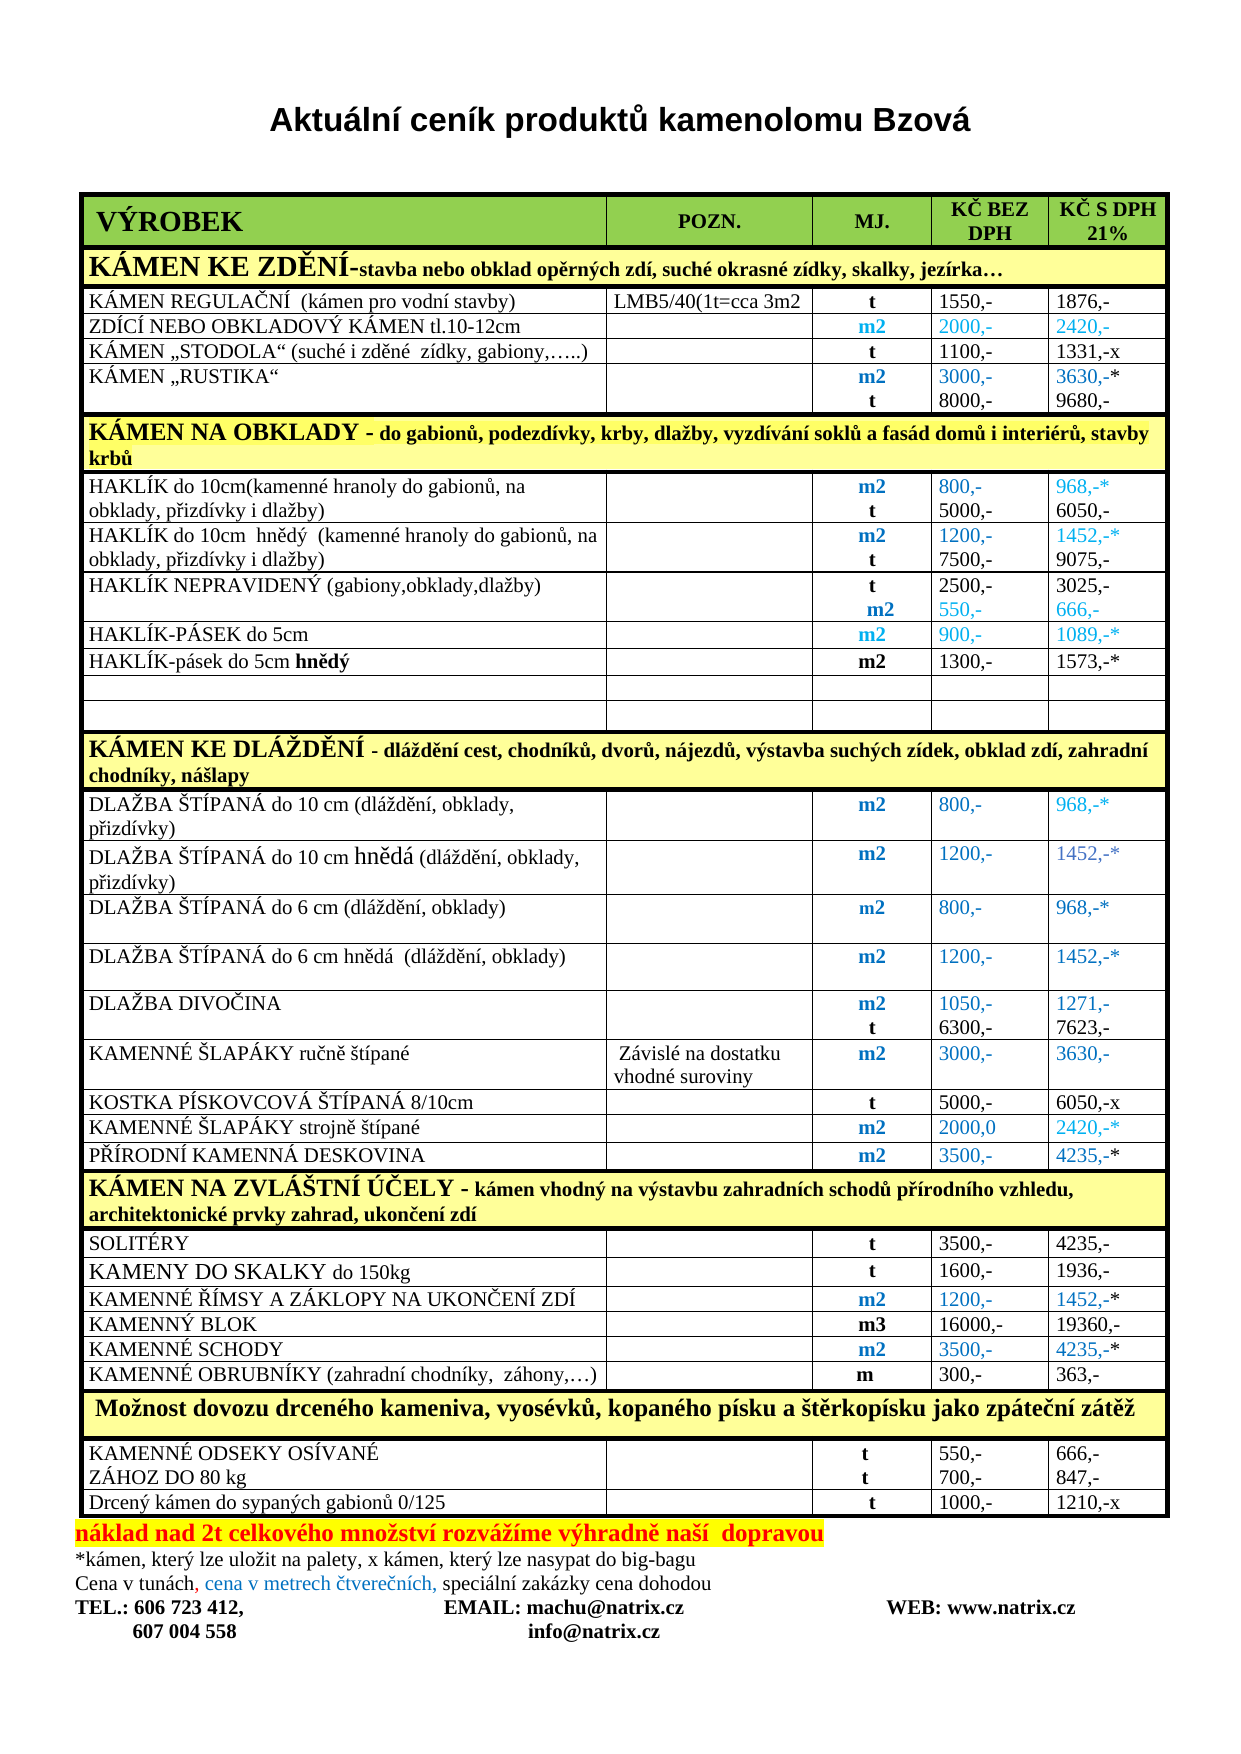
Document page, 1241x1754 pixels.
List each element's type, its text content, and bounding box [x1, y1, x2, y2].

table_cell [607, 339, 812, 363]
text *kámen, který lze uložit na palety, x kámen, který lze nasypat do big-bagu [75, 1547, 1165, 1571]
table_cell 1452,-* 9075,- [1049, 523, 1165, 571]
table_cell [607, 1441, 812, 1489]
table_cell 4235,- [1049, 1231, 1165, 1257]
table_cell KAMENNÉ ŠLAPÁKY ručně štípané [84, 1040, 606, 1088]
table_cell ZDÍCÍ NEBO OBKLADOVÝ KÁMEN tl.10-12cm [84, 314, 606, 338]
table_cell 900,- [932, 622, 1048, 648]
text 607 004 558 info@natrix.cz [75, 1619, 1165, 1643]
table_header KČ S DPH 21% [1049, 197, 1165, 245]
table_cell m2 [813, 792, 931, 840]
table_cell 1936,- [1049, 1258, 1165, 1286]
table_cell [607, 1490, 812, 1514]
table_cell m2 [813, 314, 931, 338]
table_cell 3500,- [932, 1337, 1048, 1361]
table_cell [813, 701, 931, 729]
table_cell [84, 701, 606, 729]
table_cell m2 [813, 1040, 931, 1088]
table_cell 19360,- [1049, 1312, 1165, 1336]
text náklad nad 2t celkového množství rozvážíme výhradně naší dopravou [75, 173, 1165, 1547]
table_cell t [813, 1490, 931, 1514]
table_cell 666,- 847,- [1049, 1441, 1165, 1489]
table_cell 2420,- [1049, 314, 1165, 338]
table_cell Závislé na dostatku vhodné suroviny [607, 1040, 812, 1088]
table_cell 1331,-x [1049, 339, 1165, 363]
table_cell 1210,-x [1049, 1490, 1165, 1514]
table_cell [932, 676, 1048, 700]
table_cell m3 [813, 1312, 931, 1336]
table_cell SOLITÉRY [84, 1231, 606, 1257]
table_cell KOSTKA PÍSKOVCOVÁ ŠTÍPANÁ 8/10cm [84, 1090, 606, 1114]
table_cell DLAŽBA DIVOČINA [84, 991, 606, 1039]
table_cell 2420,-* [1049, 1115, 1165, 1142]
table_cell 1200,- [932, 944, 1048, 990]
table_cell KÁMEN KE DLÁŽDĚNÍ - dláždění cest, chodníků, dvorů, nájezdů, výstavba suchých zídek, obklad zdí, zahradní chodníky, nášlapy [84, 734, 1165, 787]
table_cell [607, 1287, 812, 1311]
table_cell 968,-* [1049, 792, 1165, 840]
table_cell m2 t [813, 991, 931, 1039]
table_cell m2 [813, 622, 931, 648]
table_cell 1200,- [932, 841, 1048, 894]
table_cell m2 [813, 944, 931, 990]
table_cell 3000,- 8000,- [932, 364, 1048, 412]
table_cell [607, 1312, 812, 1336]
table_cell KÁMEN NA ZVLÁŠTNÍ ÚČELY - kámen vhodný na výstavbu zahradních schodů přírodního vzhledu, architektonické prvky zahrad, ukončení zdí [84, 1173, 1165, 1226]
table_cell [607, 474, 812, 522]
table_cell 800,- [932, 792, 1048, 840]
table_cell 1100,- [932, 339, 1048, 363]
table_cell 6050,-x [1049, 1090, 1165, 1114]
table_cell [607, 792, 812, 840]
table_cell m2 [813, 841, 931, 894]
table_cell KAMENNÉ SCHODY [84, 1337, 606, 1361]
table_cell KAMENNÝ BLOK [84, 1312, 606, 1336]
table_cell 2000,0 [932, 1115, 1048, 1142]
table_cell 1573,-* [1049, 649, 1165, 675]
table_cell 1000,- [932, 1490, 1048, 1514]
table_cell 3000,- [932, 1040, 1048, 1088]
table_cell t [813, 1231, 931, 1257]
table_cell [607, 944, 812, 990]
table_cell m2 [813, 1287, 931, 1311]
table_cell HAKLÍK-pásek do 5cm hnědý [84, 649, 606, 675]
table_cell t [813, 339, 931, 363]
table_cell KÁMEN „STODOLA“ (suché i zděné zídky, gabiony,…..) [84, 339, 606, 363]
table_cell 3025,- 666,- [1049, 573, 1165, 621]
table_header MJ. [813, 197, 931, 245]
table_cell 968,-* 6050,- [1049, 474, 1165, 522]
table_cell [813, 676, 931, 700]
table_cell [607, 1362, 812, 1388]
table_header KČ BEZ DPH [932, 197, 1048, 245]
table_cell [607, 1143, 812, 1168]
table_cell m2 [813, 1337, 931, 1361]
table_cell KAMENNÉ ODSEKY OSÍVANÉ ZÁHOZ DO 80 kg [84, 1441, 606, 1489]
table_header VÝROBEK [84, 197, 606, 245]
table_cell HAKLÍK-PÁSEK do 5cm [84, 622, 606, 648]
table_cell [607, 676, 812, 700]
table_cell m2 [813, 895, 931, 943]
text TEL.: 606 723 412, EMAIL: machu@natrix.cz WEB: www.natrix.cz [75, 1595, 1165, 1619]
table_cell 16000,- [932, 1312, 1048, 1336]
table_cell [607, 649, 812, 675]
table_cell 1876,- [1049, 289, 1165, 313]
table_cell 550,- 700,- [932, 1441, 1048, 1489]
table_cell m [813, 1362, 931, 1388]
table_cell [607, 895, 812, 943]
table_cell 1271,- 7623,- [1049, 991, 1165, 1039]
table_cell 1600,- [932, 1258, 1048, 1286]
table_cell [607, 573, 812, 621]
table_cell 2000,- [932, 314, 1048, 338]
table_cell 1300,- [932, 649, 1048, 675]
table_cell 1452,-* [1049, 1287, 1165, 1311]
table_cell 1550,- [932, 289, 1048, 313]
table_cell 3500,- [932, 1231, 1048, 1257]
table_cell 1452,-* [1049, 841, 1165, 894]
table_cell LMB5/40(1t=cca 3m2 [607, 289, 812, 313]
table_cell KÁMEN „RUSTIKA“ [84, 364, 606, 412]
table_cell m2 t [813, 474, 931, 522]
table_cell KAMENNÉ ŠLAPÁKY strojně štípané [84, 1115, 606, 1142]
table_cell [607, 1090, 812, 1114]
table_header POZN. [607, 197, 812, 245]
table_cell m2 [813, 1143, 931, 1168]
table_cell [607, 314, 812, 338]
table_cell Možnost dovozu drceného kameniva, vyosévků, kopaného písku a štěrkopísku jako zpáteční zátěž [84, 1393, 1165, 1436]
table_cell m2 [813, 1115, 931, 1142]
table_cell 1200,- 7500,- [932, 523, 1048, 571]
table_cell 3630,- [1049, 1040, 1165, 1088]
table_cell 1089,-* [1049, 622, 1165, 648]
table_cell [607, 523, 812, 571]
text Cena v tunách, cena v metrech čtverečních, speciální zakázky cena dohodou [75, 1571, 1165, 1595]
table_cell 4235,-* [1049, 1337, 1165, 1361]
table_cell 3630,-* 9680,- [1049, 364, 1165, 412]
table_cell DLAŽBA ŠTÍPANÁ do 6 cm hnědá (dláždění, obklady) [84, 944, 606, 990]
table_cell t [813, 1090, 931, 1114]
table_cell [607, 1337, 812, 1361]
table_cell HAKLÍK do 10cm(kamenné hranoly do gabionů, na obklady, přizdívky i dlažby) [84, 474, 606, 522]
table_cell 3500,- [932, 1143, 1048, 1168]
table_cell KAMENY DO SKALKY do 150kg [84, 1258, 606, 1286]
table_cell t t [813, 1441, 931, 1489]
table_cell HAKLÍK NEPRAVIDENÝ (gabiony,obklady,dlažby) [84, 573, 606, 621]
table_cell [607, 1258, 812, 1286]
table_cell 800,- 5000,- [932, 474, 1048, 522]
table_cell [932, 701, 1048, 729]
table_cell t m2 [813, 573, 931, 621]
table_cell [607, 364, 812, 412]
table_cell [1049, 701, 1165, 729]
table_cell PŘÍRODNÍ KAMENNÁ DESKOVINA [84, 1143, 606, 1168]
table_cell [607, 701, 812, 729]
table_cell 4235,-* [1049, 1143, 1165, 1168]
table_cell [607, 1231, 812, 1257]
table_cell t [813, 289, 931, 313]
table_cell [607, 841, 812, 894]
table_cell [607, 622, 812, 648]
table_cell 800,- [932, 895, 1048, 943]
table_cell 5000,- [932, 1090, 1048, 1114]
table_cell m2 t [813, 523, 931, 571]
table_cell DLAŽBA ŠTÍPANÁ do 6 cm (dláždění, obklady) [84, 895, 606, 943]
table_cell Drcený kámen do sypaných gabionů 0/125 [84, 1490, 606, 1514]
subtitle Aktuální ceník produktů kamenolomu Bzová [75, 100, 1165, 138]
table_cell m2 t [813, 364, 931, 412]
table_cell [607, 1115, 812, 1142]
table_cell 1452,-* [1049, 944, 1165, 990]
table_cell HAKLÍK do 10cm hnědý (kamenné hranoly do gabionů, na obklady, přizdívky i dlažby) [84, 523, 606, 571]
table_cell 300,- [932, 1362, 1048, 1388]
table_cell m2 [813, 649, 931, 675]
table_cell 1050,- 6300,- [932, 991, 1048, 1039]
table_cell [607, 991, 812, 1039]
table_cell KÁMEN NA OBKLADY - do gabionů, podezdívky, krby, dlažby, vyzdívání soklů a fasád domů i interiérů, stavby krbů [84, 417, 1165, 469]
table_cell 363,- [1049, 1362, 1165, 1388]
table_cell [1049, 676, 1165, 700]
table_cell KAMENNÉ ŘÍMSY A ZÁKLOPY NA UKONČENÍ ZDÍ [84, 1287, 606, 1311]
table_cell KÁMEN REGULAČNÍ (kámen pro vodní stavby) [84, 289, 606, 313]
table_cell [84, 676, 606, 700]
table_cell DLAŽBA ŠTÍPANÁ do 10 cm hnědá (dláždění, obklady, přizdívky) [84, 841, 606, 894]
table_cell 1200,- [932, 1287, 1048, 1311]
table_cell 968,-* [1049, 895, 1165, 943]
table_cell DLAŽBA ŠTÍPANÁ do 10 cm (dláždění, obklady, přizdívky) [84, 792, 606, 840]
table_cell t [813, 1258, 931, 1286]
table_cell KÁMEN KE ZDĚNÍ-stavba nebo obklad opěrných zdí, suché okrasné zídky, skalky, jezírka… [84, 250, 1165, 284]
table_cell 2500,- 550,- [932, 573, 1048, 621]
table_cell KAMENNÉ OBRUBNÍKY (zahradní chodníky, záhony,…) [84, 1362, 606, 1388]
